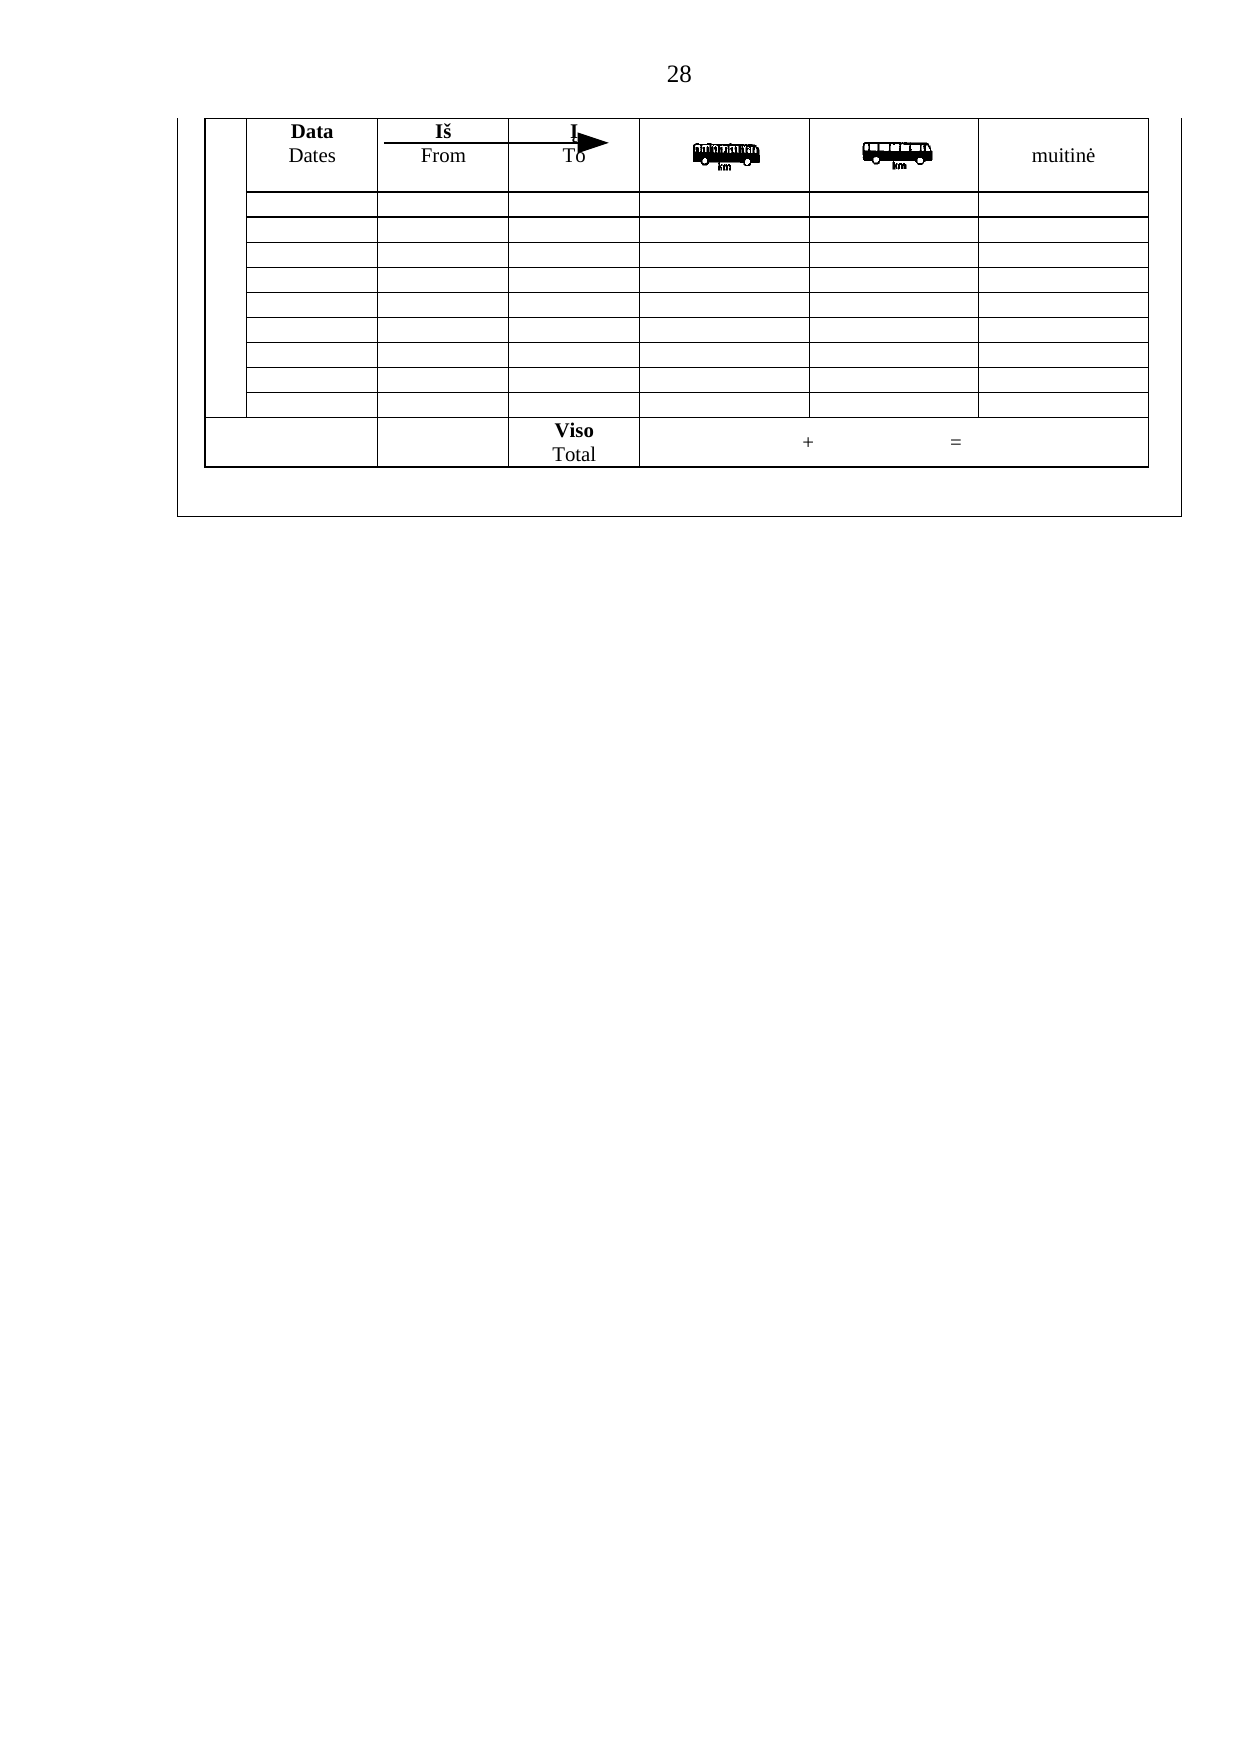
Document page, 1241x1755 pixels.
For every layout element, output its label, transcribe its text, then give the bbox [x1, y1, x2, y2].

table_cell [206, 119, 246, 417]
table_cell [640, 268, 809, 292]
table_cell [1148, 466, 1181, 492]
table_cell [979, 393, 1148, 417]
table_cell [509, 293, 639, 317]
table_cell [206, 418, 377, 466]
table_cell + = [640, 418, 1148, 466]
table_cell [810, 368, 978, 392]
table_cell [979, 343, 1148, 367]
table_cell [810, 243, 978, 267]
table_cell [979, 243, 1148, 267]
table_cell [1149, 242, 1181, 267]
table_cell [378, 368, 508, 392]
table_cell [378, 243, 508, 267]
table_cell [247, 318, 377, 342]
table_cell [1149, 417, 1181, 466]
table_cell [509, 368, 639, 392]
table_cell [247, 343, 377, 367]
table_cell [178, 216, 204, 242]
table_cell [810, 268, 978, 292]
table_cell [810, 293, 978, 317]
table_cell [378, 418, 508, 466]
table_cell [1149, 292, 1181, 317]
table_cell [178, 317, 204, 342]
table_cell [247, 218, 377, 242]
table_cell Data Dates [247, 119, 377, 191]
table_cell [378, 393, 508, 417]
table_cell muitinė [979, 119, 1148, 191]
table_cell [246, 468, 639, 492]
table_cell [640, 243, 809, 267]
table_cell [1149, 191, 1181, 216]
table_cell [979, 218, 1148, 242]
table_cell [810, 119, 978, 191]
table_cell [1149, 118, 1181, 191]
table_cell [640, 368, 809, 392]
table_cell [810, 218, 978, 242]
table_cell [378, 218, 508, 242]
table_cell [178, 417, 204, 466]
table_cell [1149, 392, 1181, 417]
table_cell [178, 118, 204, 191]
table_cell Viso Total [509, 418, 639, 466]
table_cell [509, 218, 639, 242]
table_cell [979, 318, 1148, 342]
table_cell [640, 492, 1148, 516]
table_cell [378, 268, 508, 292]
table_cell [378, 343, 508, 367]
table_cell [378, 193, 508, 216]
table_cell [205, 492, 246, 516]
table_cell [509, 318, 639, 342]
table_cell [378, 293, 508, 317]
table_cell [509, 268, 639, 292]
table_cell [979, 293, 1148, 317]
table_cell [205, 468, 246, 492]
table_cell [640, 318, 809, 342]
table_cell [810, 318, 978, 342]
table_cell [178, 342, 204, 367]
table_cell [178, 392, 204, 417]
table_cell [1149, 216, 1181, 242]
table_cell [979, 368, 1148, 392]
table_cell [378, 318, 508, 342]
table_cell [247, 368, 377, 392]
table_cell [509, 193, 639, 216]
table_cell [979, 193, 1148, 216]
table_cell [640, 193, 809, 216]
table_cell [1149, 267, 1181, 292]
table_cell [178, 492, 205, 516]
table_cell [178, 292, 204, 317]
table_cell [178, 191, 204, 216]
table_cell [810, 343, 978, 367]
table_cell [640, 218, 809, 242]
table_cell [640, 468, 1148, 492]
table_cell [810, 193, 978, 216]
table_cell [247, 193, 377, 216]
table_cell [509, 343, 639, 367]
table_cell [247, 268, 377, 292]
table_cell Iš From [378, 119, 508, 191]
table_cell [246, 492, 639, 516]
table_cell [1149, 317, 1181, 342]
table_cell [1149, 367, 1181, 392]
table_cell [640, 119, 809, 191]
table_cell [640, 293, 809, 317]
table_cell [810, 393, 978, 417]
table_cell [247, 393, 377, 417]
table_cell [178, 466, 205, 492]
table_cell [509, 243, 639, 267]
table_cell [640, 393, 809, 417]
table_cell Į To [509, 119, 639, 191]
table_cell [1148, 492, 1181, 516]
table_cell [178, 242, 204, 267]
table_cell [178, 367, 204, 392]
table_cell [247, 293, 377, 317]
table_cell [640, 343, 809, 367]
table_cell [509, 393, 639, 417]
table_cell [979, 268, 1148, 292]
table_cell [247, 243, 377, 267]
table_cell [1149, 342, 1181, 367]
table_cell [178, 267, 204, 292]
